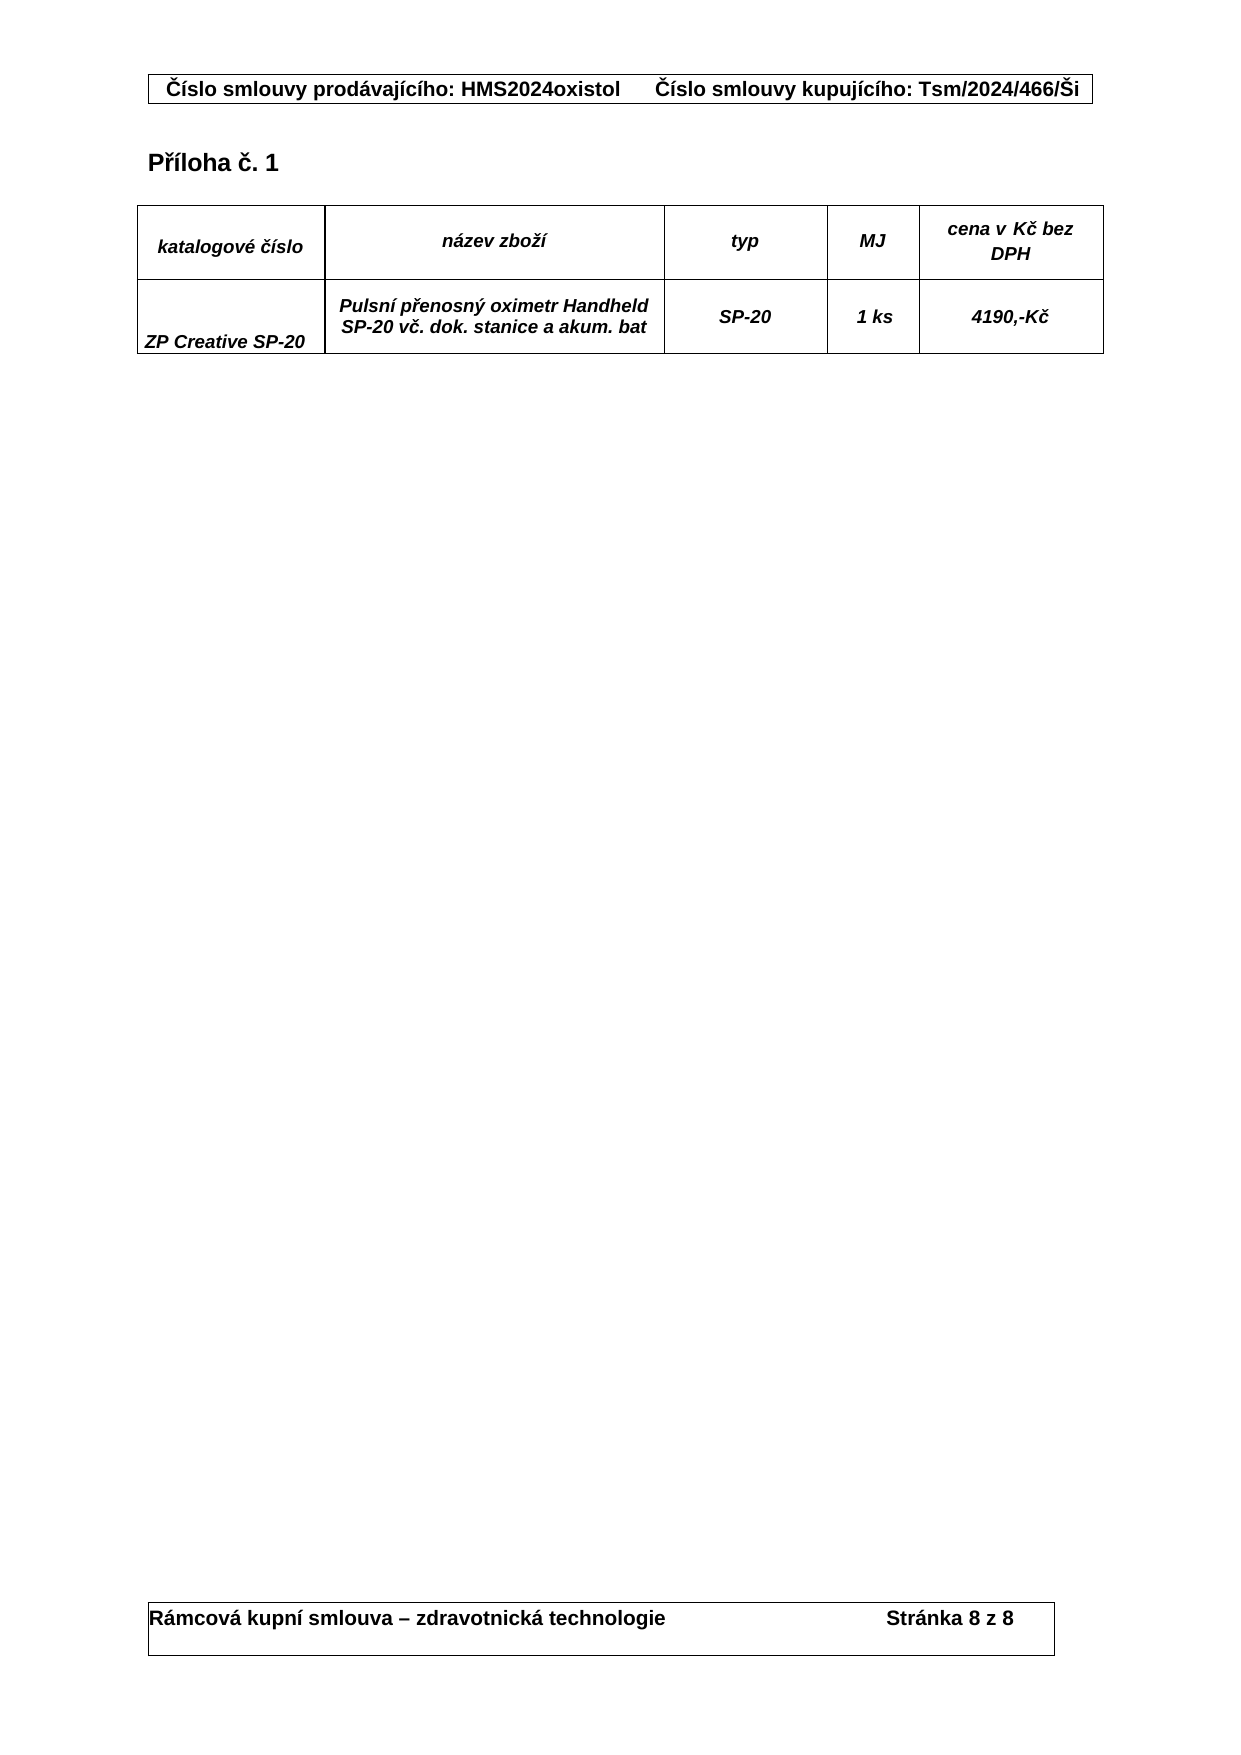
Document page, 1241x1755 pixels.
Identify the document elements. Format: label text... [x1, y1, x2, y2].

text Příloha č. 1 [148, 148, 1093, 176]
table_cell Pulsní přenosný oximetr Handheld SP-20 vč. dok. stanice a akum. bat [326, 280, 664, 353]
table_header typ [665, 206, 827, 279]
table_cell SP-20 [665, 280, 827, 353]
table_header katalogové číslo [138, 206, 324, 279]
table_header cena v Kč bez DPH [920, 206, 1103, 279]
table_cell 1 ks [828, 280, 919, 353]
table_header MJ [828, 206, 919, 279]
table_header název zboží [326, 206, 664, 279]
table_cell ZP Creative SP-20 [138, 280, 324, 353]
table_cell 4190,-Kč [920, 280, 1103, 353]
